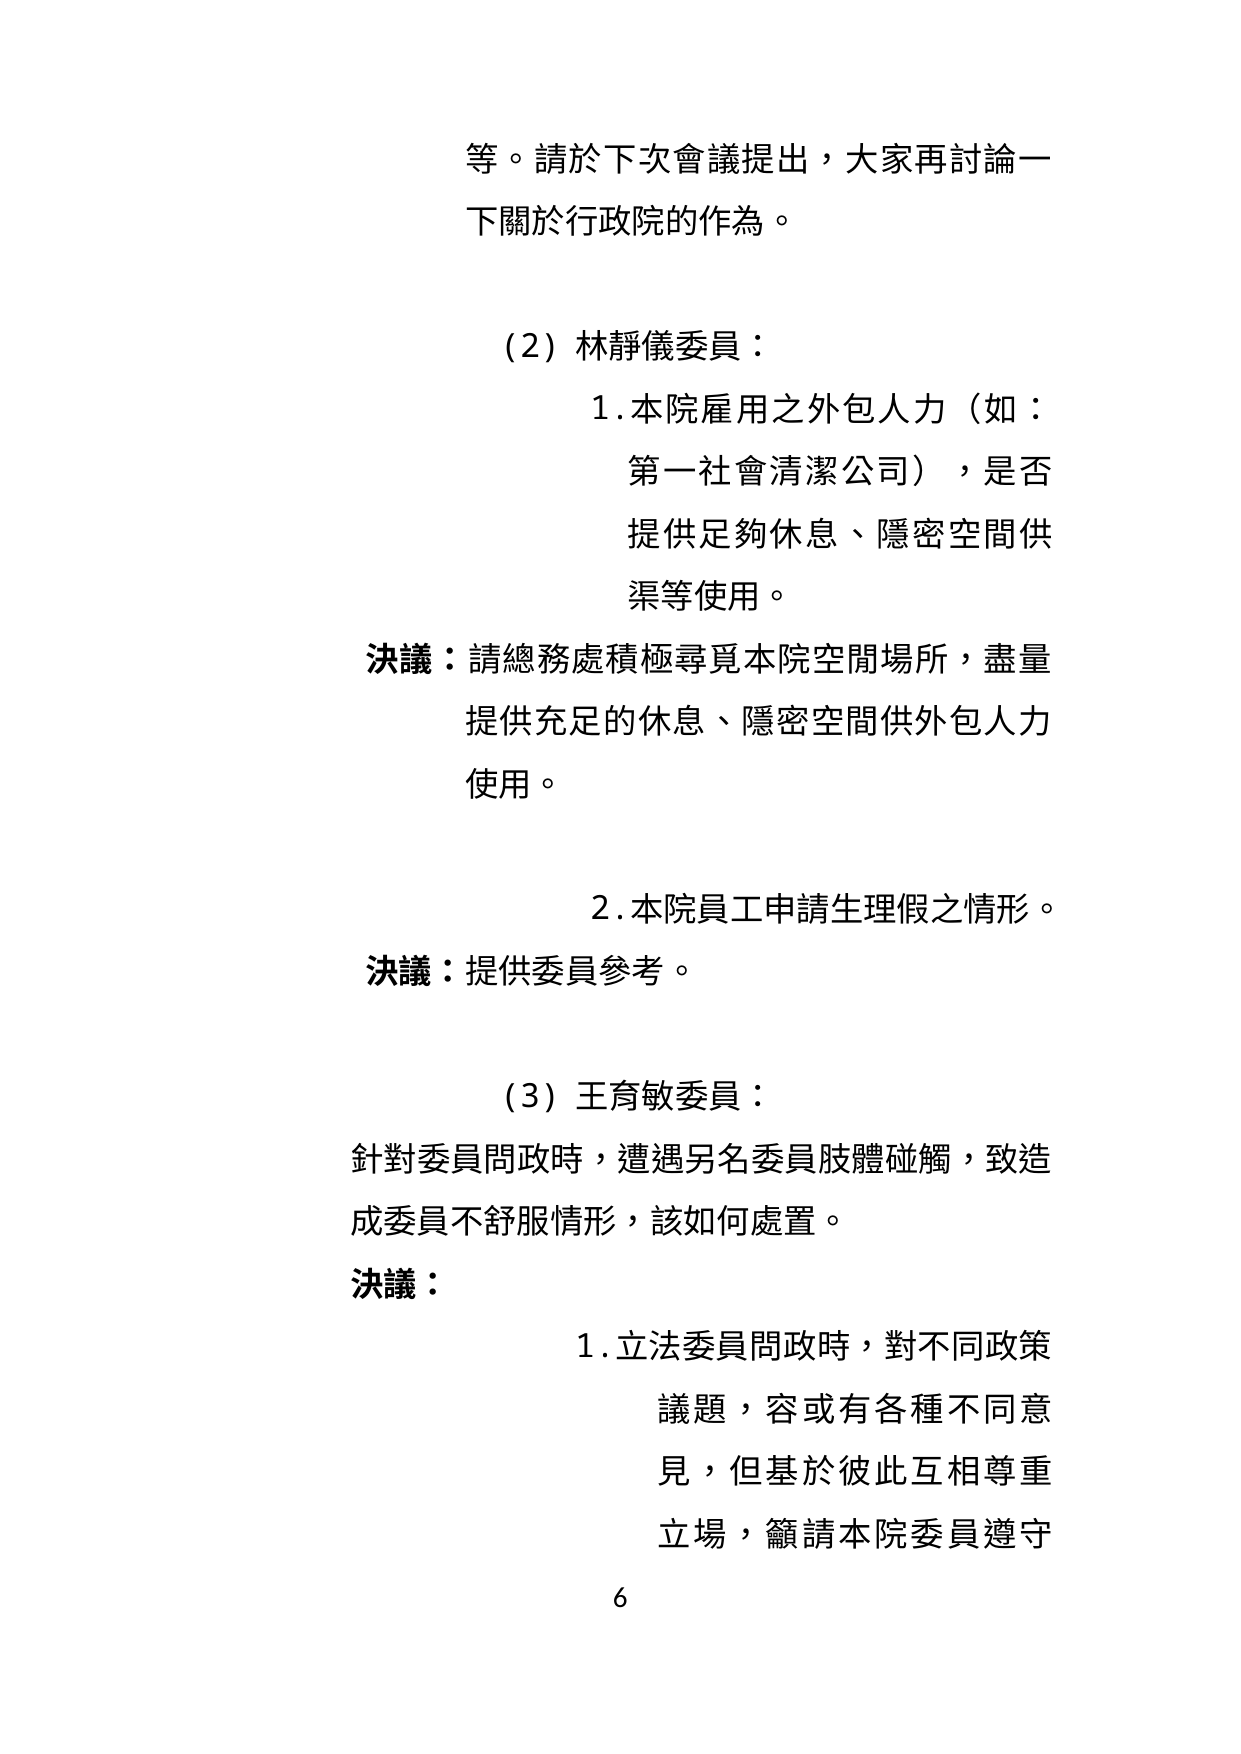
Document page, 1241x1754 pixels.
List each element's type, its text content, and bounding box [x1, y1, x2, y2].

text 決議：本院性平會第一次剛成立，如果推動過程，有成立專案小組的必要，隨時可以成立，人事處瞭解一下行政院怎麼分組，未來在整個性別平等推動過程，如果有需要成立專案小組，我們就成立，或許行政院的分組，有助於我們推動性別平等。請於下次會議提出，大家再討論一下關於行政院的作為。 [365, 115, 1053, 240]
list 立法委員問政時，對不同政策議題，容或有各種不同意見，但基於彼此互相尊重立場，籲請本院委員遵守 [575, 1303, 1053, 1553]
text 決議：提供委員參考。 [365, 928, 1053, 990]
text 決議： [350, 1240, 1053, 1303]
text 決議：請總務處積極尋覓本院空閒場所，盡量提供充足的休息、隱密空間供外包人力使用。 [365, 615, 1053, 803]
list 本院雇用之外包人力（如：第一社會清潔公司），是否提供足夠休息、隱密空間供渠等使用。 [590, 365, 1053, 615]
text 針對委員問政時，遭遇另名委員肢體碰觸，致造成委員不舒服情形，該如何處置。 [350, 1115, 1053, 1240]
list 林靜儀委員： [500, 303, 1053, 365]
list 本院員工申請生理假之情形。 [590, 865, 1053, 928]
list 王育敏委員： [500, 1053, 1053, 1115]
